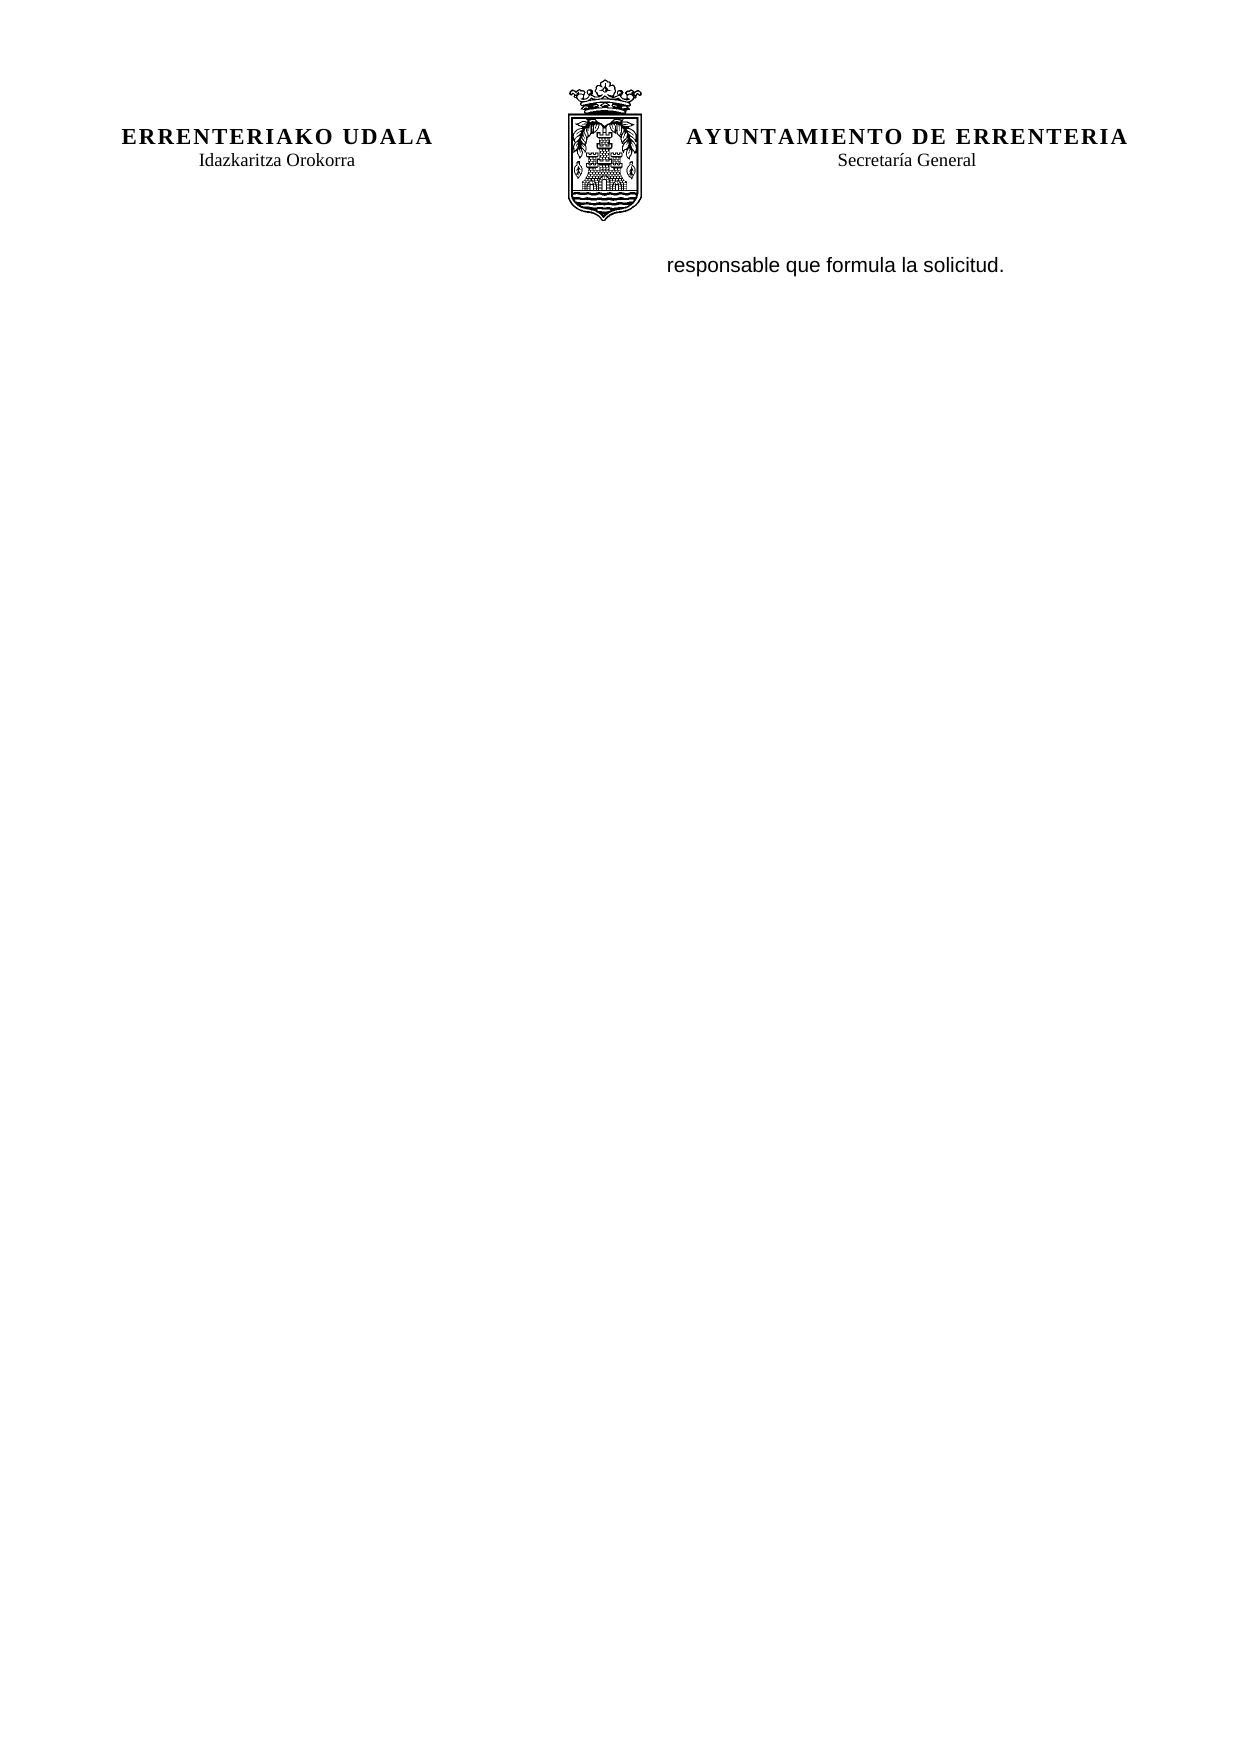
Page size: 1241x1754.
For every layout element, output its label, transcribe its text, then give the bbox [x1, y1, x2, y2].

table_cell [123, 236, 649, 293]
table_cell responsable que formula la solicitud. [649, 236, 1181, 293]
